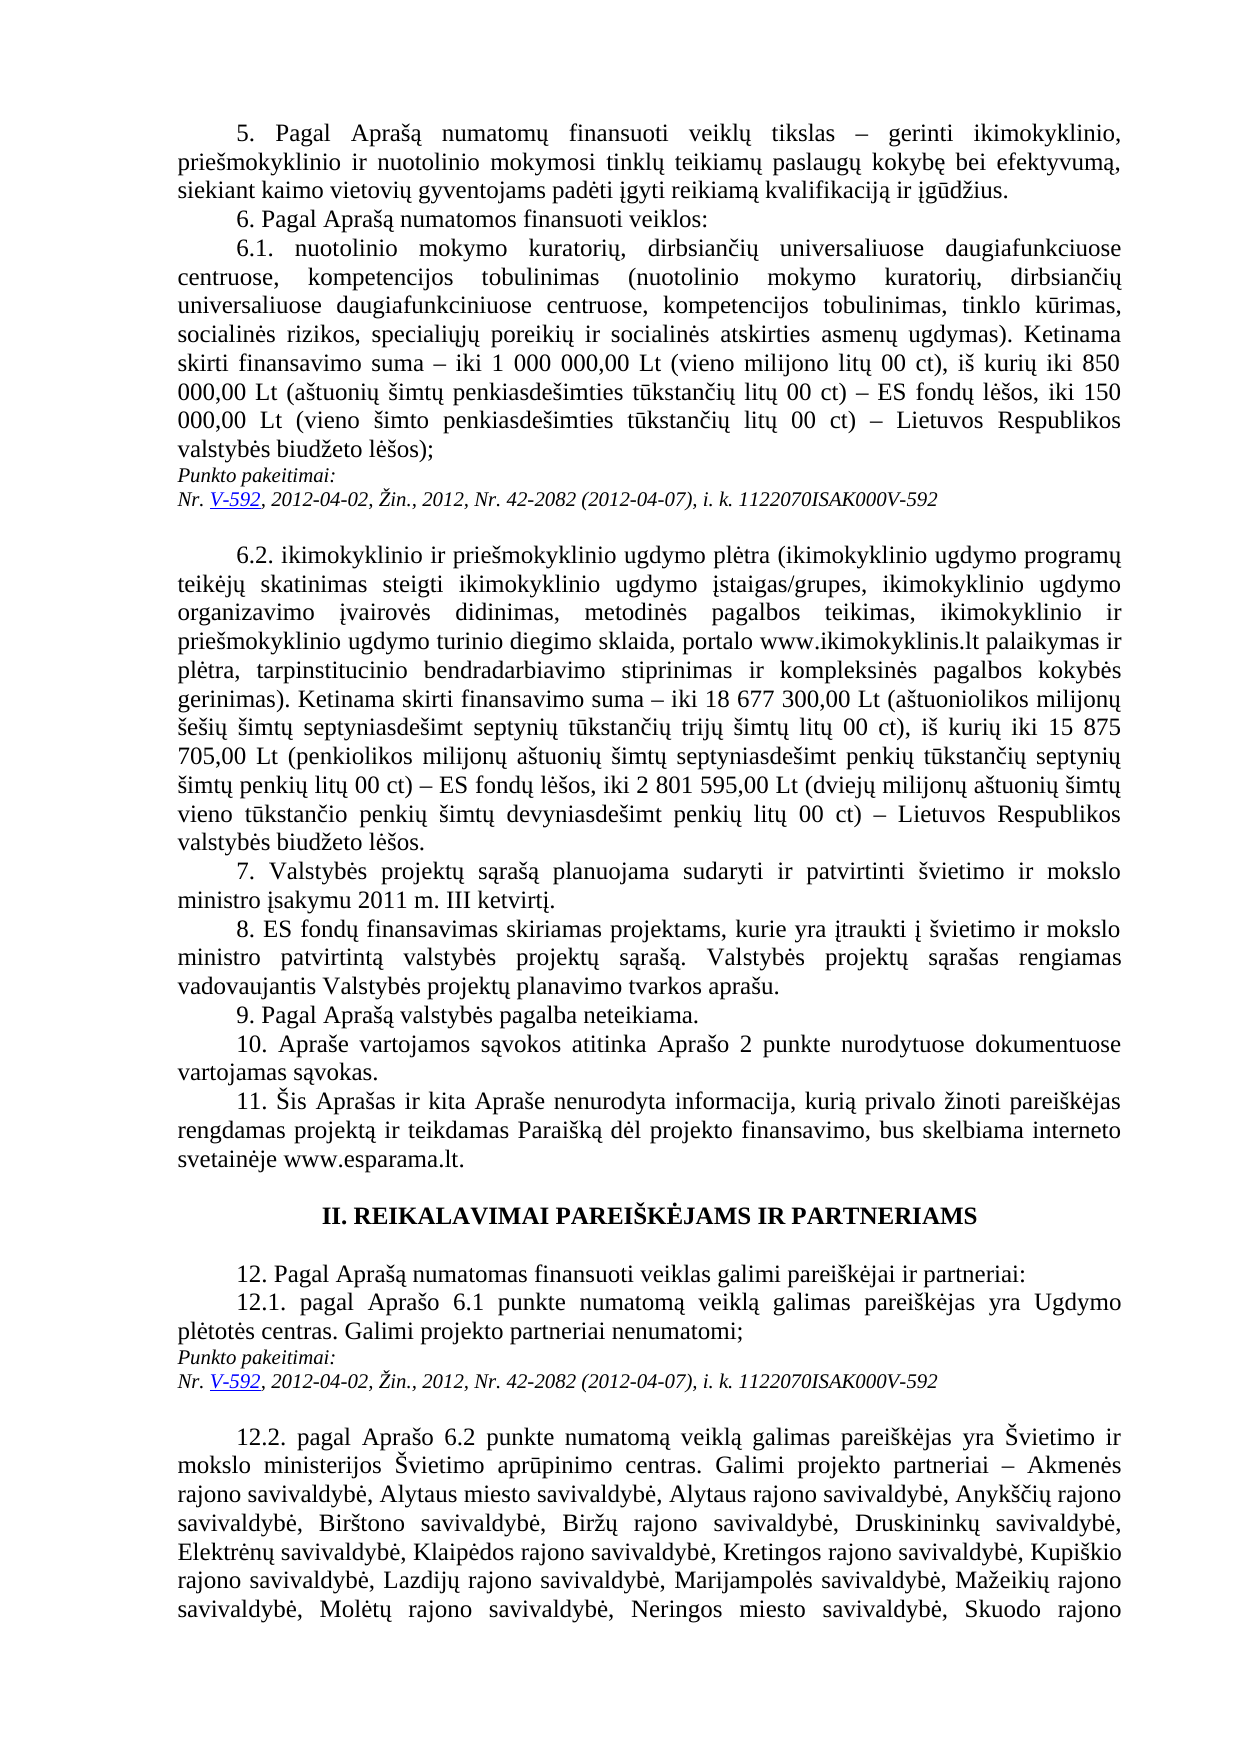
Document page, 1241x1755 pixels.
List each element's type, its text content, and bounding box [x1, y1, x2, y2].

text 11. Šis Aprašas ir kita Apraše nenurodyta informacija, kurią privalo žinoti pareiškėjas rengdamas projektą ir teikdamas Paraišką dėl projekto finansavimo, bus skelbiama interneto svetainėje www.esparama.lt. [177, 1086, 1122, 1172]
text Punkto pakeitimai: [177, 463, 1122, 487]
text 6.1. nuotolinio mokymo kuratorių, dirbsiančių universaliuose daugiafunkciuose centruose, kompetencijos tobulinimas (nuotolinio mokymo kuratorių, dirbsiančių universaliuose daugiafunkciniuose centruose, kompetencijos tobulinimas, tinklo kūrimas, socialinės rizikos, specialiųjų poreikių ir socialinės atskirties asmenų ugdymas). Ketinama skirti finansavimo suma – iki 1 000 000,00 Lt (vieno milijono litų 00 ct), iš kurių iki 850 000,00 Lt (aštuonių šimtų penkiasdešimties tūkstančių litų 00 ct) – ES fondų lėšos, iki 150 000,00 Lt (vieno šimto penkiasdešimties tūkstančių litų 00 ct) – Lietuvos Respublikos valstybės biudžeto lėšos); [177, 233, 1122, 463]
text 5. Pagal Aprašą numatomų finansuoti veiklų tikslas – gerinti ikimokyklinio, priešmokyklinio ir nuotolinio mokymosi tinklų teikiamų paslaugų kokybę bei efektyvumą, siekiant kaimo vietovių gyventojams padėti įgyti reikiamą kvalifikaciją ir įgūdžius. [177, 118, 1122, 204]
text Nr. V-592, 2012-04-02, Žin., 2012, Nr. 42-2082 (2012-04-07), i. k. 1122070ISAK000V-592 [177, 1369, 1122, 1393]
text 12.1. pagal Aprašo 6.1 punkte numatomą veiklą galimas pareiškėjas yra Ugdymo plėtotės centras. Galimi projekto partneriai nenumatomi; [177, 1287, 1122, 1345]
text 9. Pagal Aprašą valstybės pagalba neteikiama. [177, 1000, 1122, 1029]
text 12.2. pagal Aprašo 6.2 punkte numatomą veiklą galimas pareiškėjas yra Švietimo ir mokslo ministerijos Švietimo aprūpinimo centras. Galimi projekto partneriai – Akmenės rajono savivaldybė, Alytaus miesto savivaldybė, Alytaus rajono savivaldybė, Anykščių rajono savivaldybė, Birštono savivaldybė, Biržų rajono savivaldybė, Druskininkų savivaldybė, Elektrėnų savivaldybė, Klaipėdos rajono savivaldybė, Kretingos rajono savivaldybė, Kupiškio rajono savivaldybė, Lazdijų rajono savivaldybė, Marijampolės savivaldybė, Mažeikių rajono savivaldybė, Molėtų rajono savivaldybė, Neringos miesto savivaldybė, Skuodo rajono [177, 1422, 1122, 1623]
text 6.2. ikimokyklinio ir priešmokyklinio ugdymo plėtra (ikimokyklinio ugdymo programų teikėjų skatinimas steigti ikimokyklinio ugdymo įstaigas/grupes, ikimokyklinio ugdymo organizavimo įvairovės didinimas, metodinės pagalbos teikimas, ikimokyklinio ir priešmokyklinio ugdymo turinio diegimo sklaida, portalo www.ikimokyklinis.lt palaikymas ir plėtra, tarpinstitucinio bendradarbiavimo stiprinimas ir kompleksinės pagalbos kokybės gerinimas). Ketinama skirti finansavimo suma – iki 18 677 300,00 Lt (aštuoniolikos milijonų šešių šimtų septyniasdešimt septynių tūkstančių trijų šimtų litų 00 ct), iš kurių iki 15 875 705,00 Lt (penkiolikos milijonų aštuonių šimtų septyniasdešimt penkių tūkstančių septynių šimtų penkių litų 00 ct) – ES fondų lėšos, iki 2 801 595,00 Lt (dviejų milijonų aštuonių šimtų vieno tūkstančio penkių šimtų devyniasdešimt penkių litų 00 ct) – Lietuvos Respublikos valstybės biudžeto lėšos. [177, 540, 1122, 856]
text Nr. V-592, 2012-04-02, Žin., 2012, Nr. 42-2082 (2012-04-07), i. k. 1122070ISAK000V-592 [177, 487, 1122, 511]
text 7. Valstybės projektų sąrašą planuojama sudaryti ir patvirtinti švietimo ir mokslo ministro įsakymu 2011 m. III ketvirtį. [177, 856, 1122, 914]
text Punkto pakeitimai: [177, 1345, 1122, 1369]
text 10. Apraše vartojamos sąvokos atitinka Aprašo 2 punkte nurodytuose dokumentuose vartojamas sąvokas. [177, 1029, 1122, 1086]
text 8. ES fondų finansavimas skiriamas projektams, kurie yra įtraukti į švietimo ir mokslo ministro patvirtintą valstybės projektų sąrašą. Valstybės projektų sąrašas rengiamas vadovaujantis Valstybės projektų planavimo tvarkos aprašu. [177, 914, 1122, 1000]
text 12. Pagal Aprašą numatomas finansuoti veiklas galimi pareiškėjai ir partneriai: [177, 1259, 1122, 1287]
text 6. Pagal Aprašą numatomos finansuoti veiklos: [177, 204, 1122, 233]
text II. REIKALAVIMAI PAREIŠKĖJAMS IR PARTNERIAMS [177, 1201, 1122, 1230]
